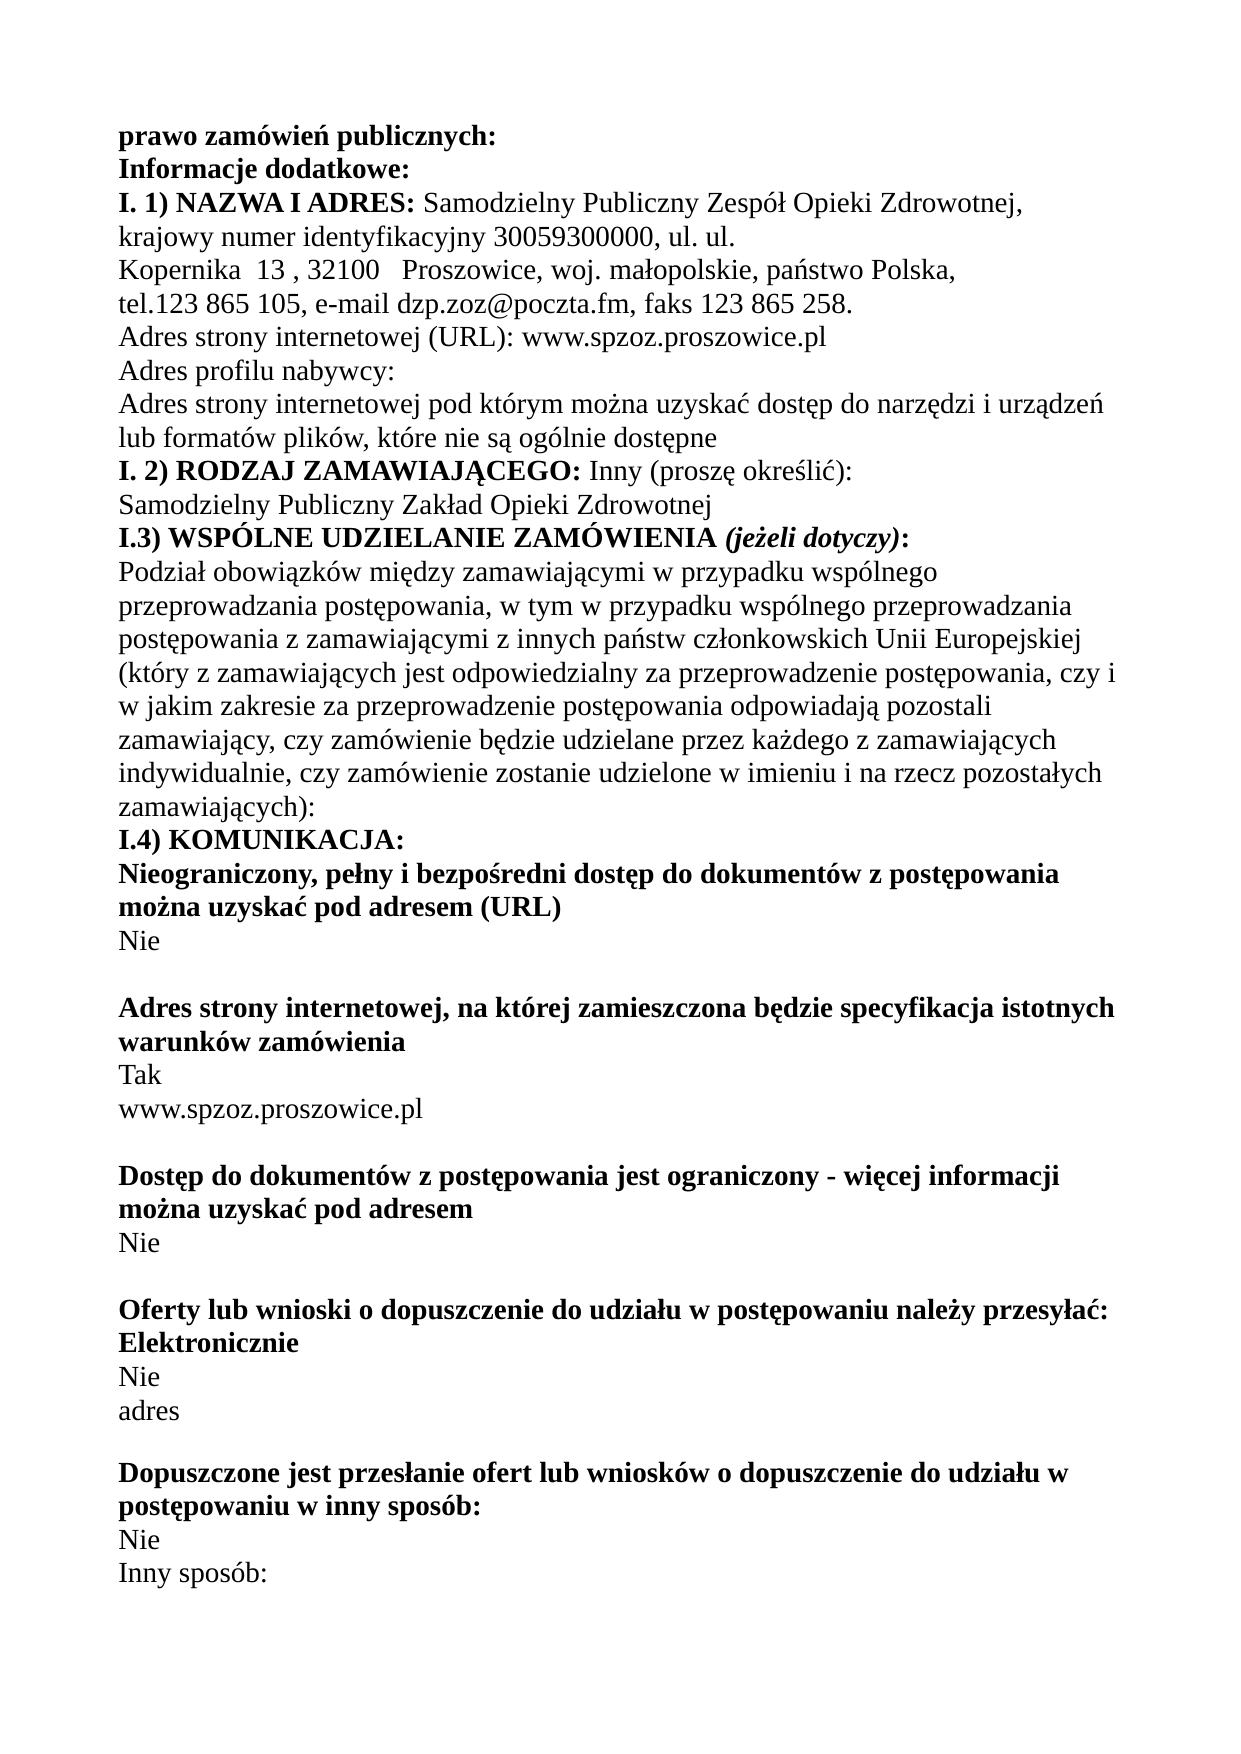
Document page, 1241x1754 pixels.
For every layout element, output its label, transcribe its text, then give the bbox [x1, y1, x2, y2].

text Tak www.spzoz.proszowice.pl [118, 1057, 1122, 1124]
text Nie [118, 1225, 1122, 1258]
text I. 1) NAZWA I ADRES: Samodzielny Publiczny Zespół Opieki Zdrowotnej, krajowy numer identyfikacyjny 30059300000, ul. ul. Kopernika 13 , 32100 Proszowice, woj. małopolskie, państwo Polska, tel.123 865 105, e-mail dzp.zoz@poczta.fm, faks 123 865 258. Adres strony internetowej (URL): www.spzoz.proszowice.pl Adres profilu nabywcy: Adres strony internetowej pod którym można uzyskać dostęp do narzędzi i urządzeń lub formatów plików, które nie są ogólnie dostępne [118, 185, 1122, 453]
text I.4) KOMUNIKACJA: Nieograniczony, pełny i bezpośredni dostęp do dokumentów z postępowania można uzyskać pod adresem (URL) [118, 822, 1122, 923]
text Oferty lub wnioski o dopuszczenie do udziału w postępowaniu należy przesyłać: Elektronicznie [118, 1258, 1122, 1359]
text Adres strony internetowej, na której zamieszczona będzie specyfikacja istotnych warunków zamówienia [118, 957, 1122, 1057]
text I. 2) RODZAJ ZAMAWIAJĄCEGO: Inny (proszę określić): Samodzielny Publiczny Zakład Opieki Zdrowotnej [118, 453, 1122, 521]
text Dopuszczone jest przesłanie ofert lub wniosków o dopuszczenie do udziału w postępowaniu w inny sposób: Nie Inny sposób: [118, 1455, 1122, 1589]
text I.3) WSPÓLNE UDZIELANIE ZAMÓWIENIA (jeżeli dotyczy): [118, 521, 1122, 554]
text Nie [118, 923, 1122, 957]
text Dostęp do dokumentów z postępowania jest ograniczony - więcej informacji można uzyskać pod adresem [118, 1124, 1122, 1225]
text prawo zamówień publicznych: Informacje dodatkowe: [118, 118, 1122, 185]
text Podział obowiązków między zamawiającymi w przypadku wspólnego przeprowadzania postępowania, w tym w przypadku wspólnego przeprowadzania postępowania z zamawiającymi z innych państw członkowskich Unii Europejskiej (który z zamawiających jest odpowiedzialny za przeprowadzenie postępowania, czy i w jakim zakresie za przeprowadzenie postępowania odpowiadają pozostali zamawiający, czy zamówienie będzie udzielane przez każdego z zamawiających indywidualnie, czy zamówienie zostanie udzielone w imieniu i na rzecz pozostałych zamawiających): [118, 554, 1122, 822]
text Nie adres [118, 1359, 1122, 1426]
